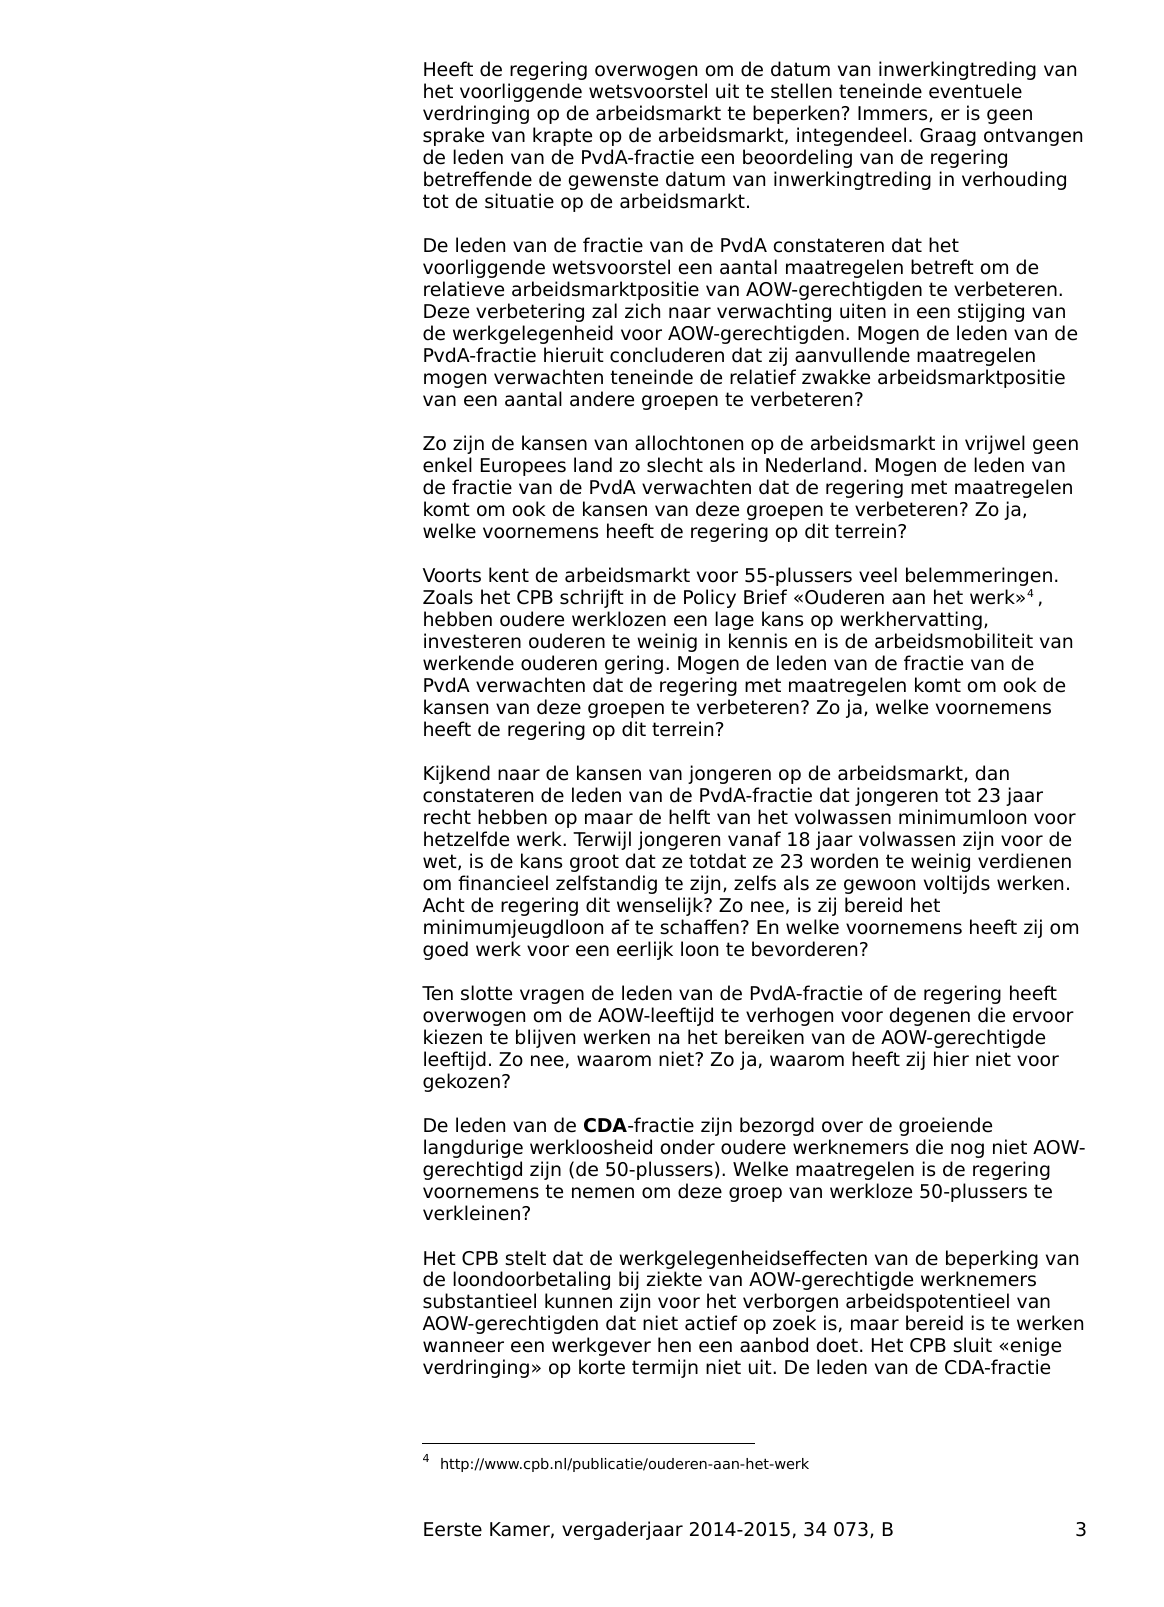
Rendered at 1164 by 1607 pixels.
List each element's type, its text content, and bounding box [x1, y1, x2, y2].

text De leden van de CDA-fractie zijn bezorgd over de groeiende langdurige werkloosheid onder oudere werknemers die nog niet AOW-gerechtigd zijn (de 50-plussers). Welke maatregelen is de regering voornemens te nemen om deze groep van werkloze 50-plussers te verkleinen? [422, 1115, 1087, 1225]
text Kijkend naar de kansen van jongeren op de arbeidsmarkt, dan constateren de leden van de PvdA-fractie dat jongeren tot 23 jaar recht hebben op maar de helft van het volwassen minimumloon voor hetzelfde werk. Terwijl jongeren vanaf 18 jaar volwassen zijn voor de wet, is de kans groot dat ze totdat ze 23 worden te weinig verdienen om financieel zelfstandig te zijn, zelfs als ze gewoon voltijds werken. Acht de regering dit wenselijk? Zo nee, is zij bereid het minimumjeugdloon af te schaffen? En welke voornemens heeft zij om goed werk voor een eerlijk loon te bevorderen? [422, 763, 1087, 961]
text Heeft de regering overwogen om de datum van inwerkingtreding van het voorliggende wetsvoorstel uit te stellen teneinde eventuele verdringing op de arbeidsmarkt te beperken? Immers, er is geen sprake van krapte op de arbeidsmarkt, integendeel. Graag ontvangen de leden van de PvdA-fractie een beoordeling van de regering betreffende de gewenste datum van inwerkingtreding in verhouding tot de situatie op de arbeidsmarkt. [422, 59, 1087, 213]
text Zo zijn de kansen van allochtonen op de arbeidsmarkt in vrijwel geen enkel Europees land zo slecht als in Nederland. Mogen de leden van de fractie van de PvdA verwachten dat de regering met maatregelen komt om ook de kansen van deze groepen te verbeteren? Zo ja, welke voornemens heeft de regering op dit terrein? [422, 433, 1087, 543]
text Ten slotte vragen de leden van de PvdA-fractie of de regering heeft overwogen om de AOW-leeftijd te verhogen voor degenen die ervoor kiezen te blijven werken na het bereiken van de AOW-gerechtigde leeftijd. Zo nee, waarom niet? Zo ja, waarom heeft zij hier niet voor gekozen? [422, 983, 1087, 1093]
text http://www.cpb.nl/publicatie/ouderen-aan-het-werk [422, 1452, 1087, 1474]
text Voorts kent de arbeidsmarkt voor 55-plussers veel belemmeringen. Zoals het CPB schrijft in de Policy Brief «Ouderen aan het werk», hebben oudere werklozen een lage kans op werkhervatting, investeren ouderen te weinig in kennis en is de arbeidsmobiliteit van werkende ouderen gering. Mogen de leden van de fractie van de PvdA verwachten dat de regering met maatregelen komt om ook de kansen van deze groepen te verbeteren? Zo ja, welke voornemens heeft de regering op dit terrein? [422, 565, 1087, 741]
text Het CPB stelt dat de werkgelegenheidseffecten van de beperking van de loondoorbetaling bij ziekte van AOW-gerechtigde werknemers substantieel kunnen zijn voor het verborgen arbeidspotentieel van AOW-gerechtigden dat niet actief op zoek is, maar bereid is te werken wanneer een werkgever hen een aanbod doet. Het CPB sluit «enige verdringing» op korte termijn niet uit. De leden van de CDA-fractie [422, 1247, 1087, 1379]
text De leden van de fractie van de PvdA constateren dat het voorliggende wetsvoorstel een aantal maatregelen betreft om de relatieve arbeidsmarktpositie van AOW-gerechtigden te verbeteren. Deze verbetering zal zich naar verwachting uiten in een stijging van de werkgelegenheid voor AOW-gerechtigden. Mogen de leden van de PvdA-fractie hieruit concluderen dat zij aanvullende maatregelen mogen verwachten teneinde de relatief zwakke arbeidsmarktpositie van een aantal andere groepen te verbeteren? [422, 235, 1087, 411]
